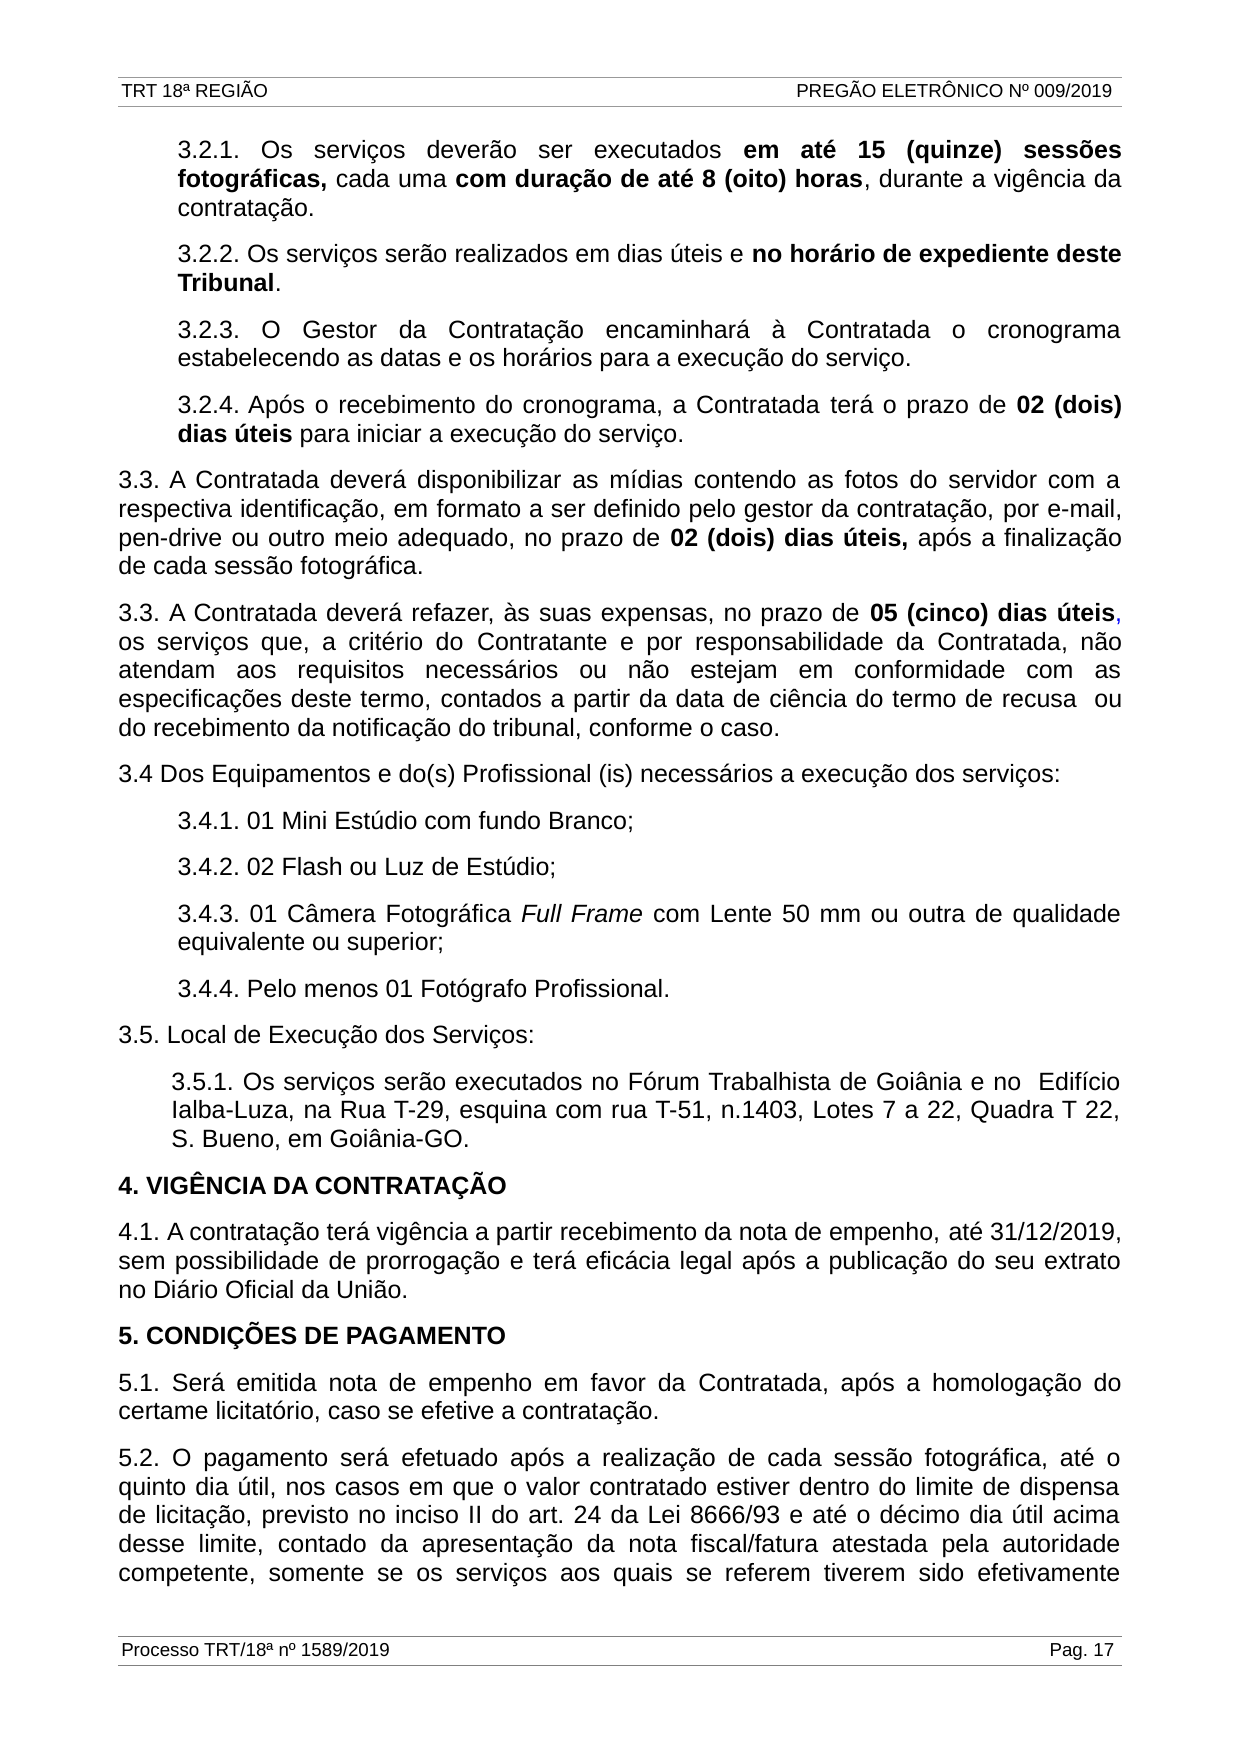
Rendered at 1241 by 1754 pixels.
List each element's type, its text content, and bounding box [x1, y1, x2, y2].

text 3.3. A Contratada deverá disponibilizar as mídias contendo as fotos do servidor com a respectiva identificação, em formato a ser definido pelo gestor da contratação, por e-mail, pen-drive ou outro meio adequado, no prazo de 02 (dois) dias úteis, após a finalização de cada sessão fotográfica. [118, 465, 1122, 580]
text 4. VIGÊNCIA DA CONTRATAÇÃO [118, 1171, 1122, 1199]
text 3.4.1. 01 Mini Estúdio com fundo Branco; [177, 806, 1122, 834]
text 3.2.3. O Gestor da Contratação encaminhará à Contratada o cronograma estabelecendo as datas e os horários para a execução do serviço. [177, 315, 1122, 372]
text 3.2.2. Os serviços serão realizados em dias úteis e no horário de expediente deste Tribunal. [177, 239, 1122, 297]
text 4.1. A contratação terá vigência a partir recebimento da nota de empenho, até 31/12/2019, sem possibilidade de prorrogação e terá eficácia legal após a publicação do seu extrato no Diário Oficial da União. [118, 1217, 1122, 1303]
text 3.3. A Contratada deverá refazer, às suas expensas, no prazo de 05 (cinco) dias úteis, os serviços que, a critério do Contratante e por responsabilidade da Contratada, não atendam aos requisitos necessários ou não estejam em conformidade com as especificações deste termo, contados a partir da data de ciência do termo de recusa ou do recebimento da notificação do tribunal, conforme o caso. [118, 598, 1122, 742]
text 3.5. Local de Execução dos Serviços: [118, 1020, 1122, 1049]
text 3.2.4. Após o recebimento do cronograma, a Contratada terá o prazo de 02 (dois) dias úteis para iniciar a execução do serviço. [177, 390, 1122, 447]
text 3.5.1. Os serviços serão executados no Fórum Trabalhista de Goiânia e no Edifício Ialba-Luza, na Rua T-29, esquina com rua T-51, n.1403, Lotes 7 a 22, Quadra T 22, S. Bueno, em Goiânia-GO. [171, 1067, 1122, 1153]
text 5. CONDIÇÕES DE PAGAMENTO [118, 1321, 1122, 1350]
text 5.1. Será emitida nota de empenho em favor da Contratada, após a homologação do certame licitatório, caso se efetive a contratação. [118, 1368, 1122, 1425]
text 3.4.4. Pelo menos 01 Fotógrafo Profissional. [177, 974, 1122, 1003]
text 3.4.2. 02 Flash ou Luz de Estúdio; [177, 852, 1122, 881]
text 3.4 Dos Equipamentos e do(s) Profissional (is) necessários a execução dos serviços: [118, 759, 1122, 788]
text 3.4.3. 01 Câmera Fotográfica Full Frame com Lente 50 mm ou outra de qualidade equivalente ou superior; [177, 899, 1122, 956]
text 5.2. O pagamento será efetuado após a realização de cada sessão fotográfica, até o quinto dia útil, nos casos em que o valor contratado estiver dentro do limite de dispensa de licitação, previsto no inciso II do art. 24 da Lei 8666/93 e até o décimo dia útil acima desse limite, contado da apresentação da nota fiscal/fatura atestada pela autoridade competente, somente se os serviços aos quais se referem tiverem sido efetivamente [118, 1443, 1122, 1587]
text 3.2.1. Os serviços deverão ser executados em até 15 (quinze) sessões fotográficas, cada uma com duração de até 8 (oito) horas, durante a vigência da contratação. [177, 136, 1122, 222]
